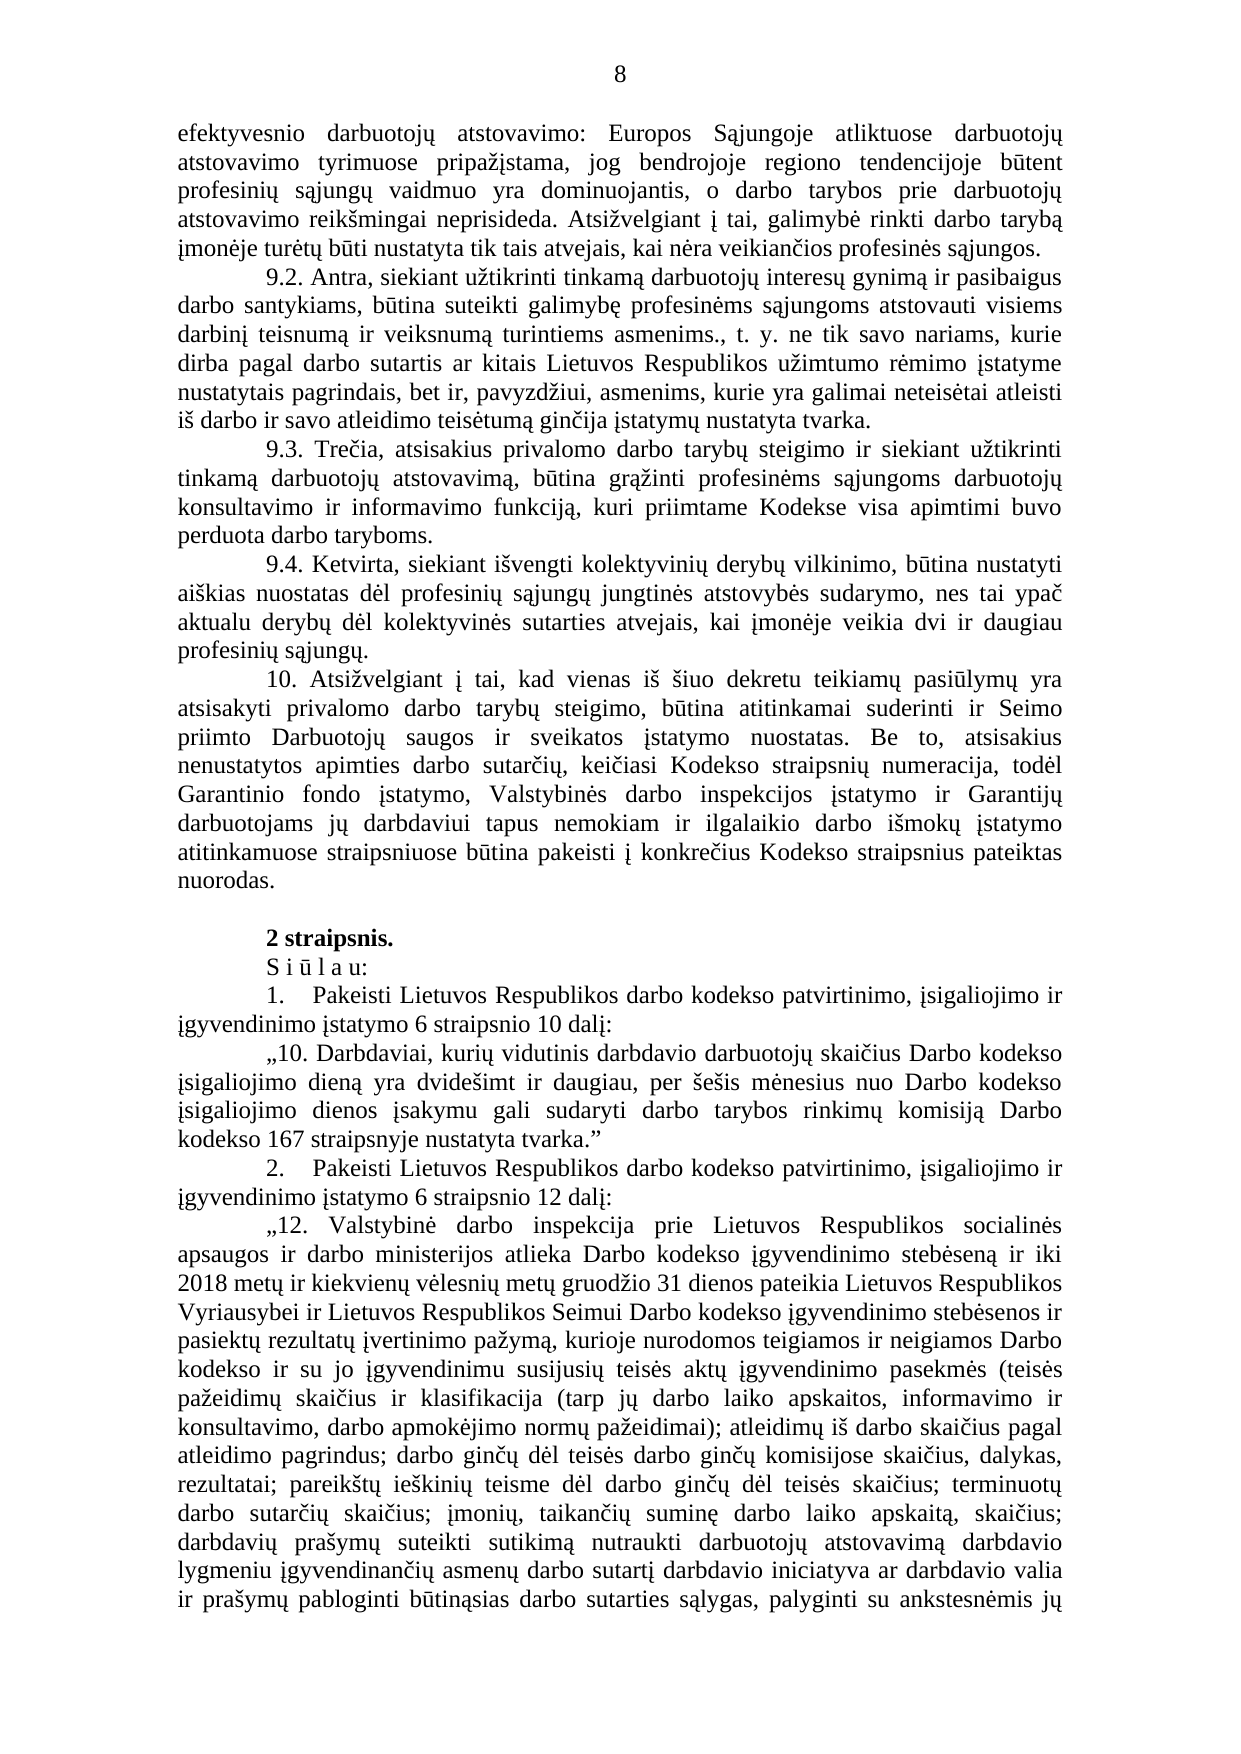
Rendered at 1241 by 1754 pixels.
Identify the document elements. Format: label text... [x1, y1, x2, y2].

text „12. Valstybinė darbo inspekcija prie Lietuvos Respublikos socialinės apsaugos ir darbo ministerijos atlieka Darbo kodekso įgyvendinimo stebėseną ir iki 2018 metų ir kiekvienų vėlesnių metų gruodžio 31 dienos pateikia Lietuvos Respublikos Vyriausybei ir Lietuvos Respublikos Seimui Darbo kodekso įgyvendinimo stebėsenos ir pasiektų rezultatų įvertinimo pažymą, kurioje nurodomos teigiamos ir neigiamos Darbo kodekso ir su jo įgyvendinimu susijusių teisės aktų įgyvendinimo pasekmės (teisės pažeidimų skaičius ir klasifikacija (tarp jų darbo laiko apskaitos, informavimo ir konsultavimo, darbo apmokėjimo normų pažeidimai); atleidimų iš darbo skaičius pagal atleidimo pagrindus; darbo ginčų dėl teisės darbo ginčų komisijose skaičius, dalykas, rezultatai; pareikštų ieškinių teisme dėl darbo ginčų dėl teisės skaičius; terminuotų darbo sutarčių skaičius; įmonių, taikančių suminę darbo laiko apskaitą, skaičius; darbdavių prašymų suteikti sutikimą nutraukti darbuotojų atstovavimą darbdavio lygmeniu įgyvendinančių asmenų darbo sutartį darbdavio iniciatyva ar darbdavio valia ir prašymų pabloginti būtinąsias darbo sutarties sąlygas, palyginti su ankstesnėmis jų [177, 1211, 1063, 1613]
text 10. Atsižvelgiant į tai, kad vienas iš šiuo dekretu teikiamų pasiūlymų yra atsisakyti privalomo darbo tarybų steigimo, būtina atitinkamai suderinti ir Seimo priimto Darbuotojų saugos ir sveikatos įstatymo nuostatas. Be to, atsisakius nenustatytos apimties darbo sutarčių, keičiasi Kodekso straipsnių numeracija, todėl Garantinio fondo įstatymo, Valstybinės darbo inspekcijos įstatymo ir Garantijų darbuotojams jų darbdaviui tapus nemokiam ir ilgalaikio darbo išmokų įstatymo atitinkamuose straipsniuose būtina pakeisti į konkrečius Kodekso straipsnius pateiktas nuorodas. [177, 664, 1063, 894]
text 2. Pakeisti Lietuvos Respublikos darbo kodekso patvirtinimo, įsigaliojimo ir įgyvendinimo įstatymo 6 straipsnio 12 dalį: [177, 1153, 1063, 1211]
text 9.2. Antra, siekiant užtikrinti tinkamą darbuotojų interesų gynimą ir pasibaigus darbo santykiams, būtina suteikti galimybę profesinėms sąjungoms atstovauti visiems darbinį teisnumą ir veiksnumą turintiems asmenims., t. y. ne tik savo nariams, kurie dirba pagal darbo sutartis ar kitais Lietuvos Respublikos užimtumo rėmimo įstatyme nustatytais pagrindais, bet ir, pavyzdžiui, asmenims, kurie yra galimai neteisėtai atleisti iš darbo ir savo atleidimo teisėtumą ginčija įstatymų nustatyta tvarka. [177, 262, 1063, 434]
text 9.3. Trečia, atsisakius privalomo darbo tarybų steigimo ir siekiant užtikrinti tinkamą darbuotojų atstovavimą, būtina grąžinti profesinėms sąjungoms darbuotojų konsultavimo ir informavimo funkciją, kuri priimtame Kodekse visa apimtimi buvo perduota darbo taryboms. [177, 434, 1063, 549]
text efektyvesnio darbuotojų atstovavimo: Europos Sąjungoje atliktuose darbuotojų atstovavimo tyrimuose pripažįstama, jog bendrojoje regiono tendencijoje būtent profesinių sąjungų vaidmuo yra dominuojantis, o darbo tarybos prie darbuotojų atstovavimo reikšmingai neprisideda. Atsižvelgiant į tai, galimybė rinkti darbo tarybą įmonėje turėtų būti nustatyta tik tais atvejais, kai nėra veikiančios profesinės sąjungos. [177, 118, 1063, 262]
text S i ū l a u: [177, 952, 1063, 981]
text 9.4. Ketvirta, siekiant išvengti kolektyvinių derybų vilkinimo, būtina nustatyti aiškias nuostatas dėl profesinių sąjungų jungtinės atstovybės sudarymo, nes tai ypač aktualu derybų dėl kolektyvinės sutarties atvejais, kai įmonėje veikia dvi ir daugiau profesinių sąjungų. [177, 549, 1063, 664]
text 1. Pakeisti Lietuvos Respublikos darbo kodekso patvirtinimo, įsigaliojimo ir įgyvendinimo įstatymo 6 straipsnio 10 dalį: [177, 981, 1063, 1038]
text „10. Darbdaviai, kurių vidutinis darbdavio darbuotojų skaičius Darbo kodekso įsigaliojimo dieną yra dvidešimt ir daugiau, per šešis mėnesius nuo Darbo kodekso įsigaliojimo dienos įsakymu gali sudaryti darbo tarybos rinkimų komisiją Darbo kodekso 167 straipsnyje nustatyta tvarka.” [177, 1038, 1063, 1153]
text 2 straipsnis. [177, 923, 1063, 952]
